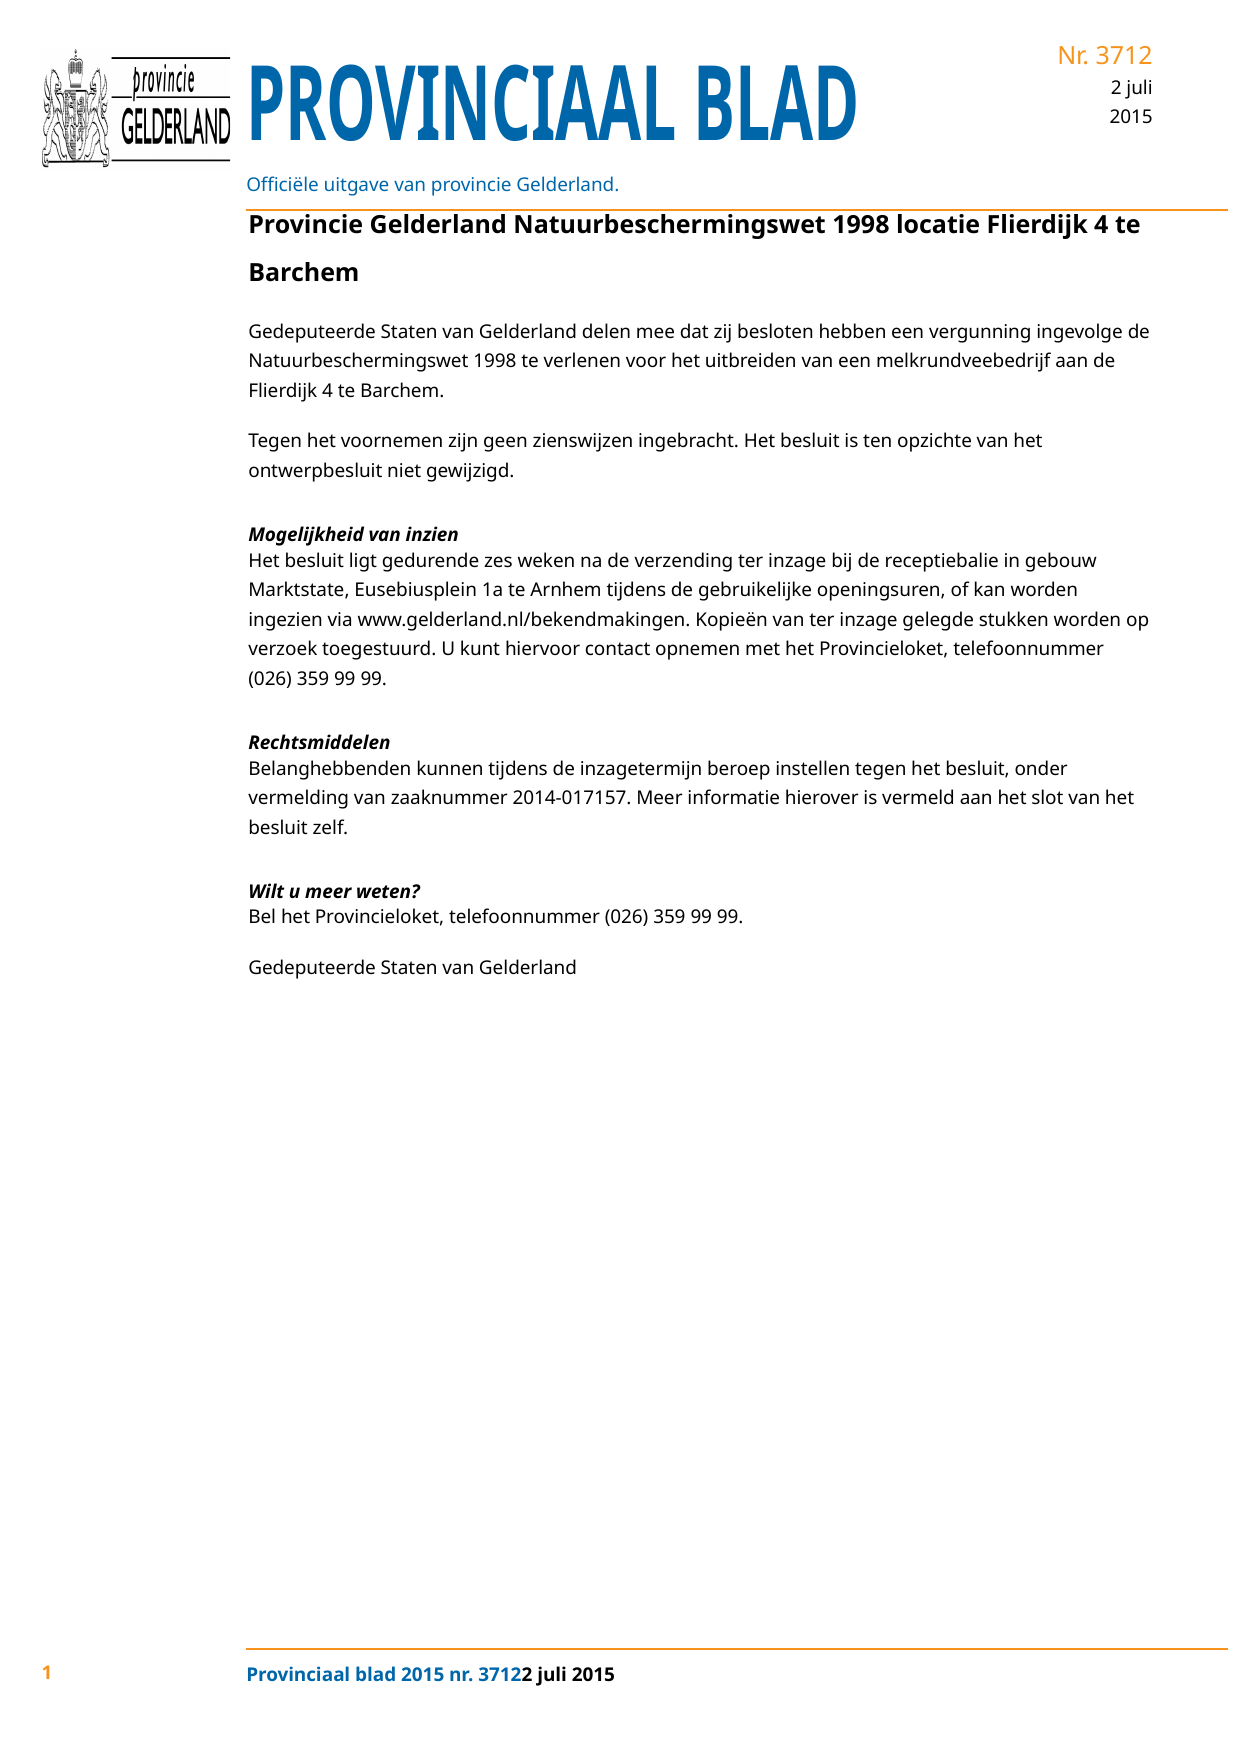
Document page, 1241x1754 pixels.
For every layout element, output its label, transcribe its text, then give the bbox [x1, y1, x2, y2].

text Gedeputeerde Staten van Gelderland delen mee dat zij besloten hebben een vergunning ingevolge de Natuurbeschermingswet 1998 te verlenen voor het uitbreiden van een melkrundveebedrijf aan de Flierdijk 4 te Barchem. [248, 318, 1152, 403]
text Mogelijkheid van inzien [248, 521, 1152, 547]
text Wilt u meer weten? [248, 878, 1152, 904]
text Rechtsmiddelen [248, 729, 1152, 755]
text Het besluit ligt gedurende zes weken na de verzending ter inzage bij de receptiebalie in gebouw Marktstate, Eusebiusplein 1a te Arnhem tijdens de gebruikelijke openingsuren, of kan worden ingezien via www.gelderland.nl/bekendmakingen. Kopieën van ter inzage gelegde stukken worden op verzoek toegestuurd. U kunt hiervoor contact opnemen met het Provincieloket, telefoonnummer (026) 359 99 99. [248, 547, 1152, 691]
text Bel het Provincieloket, telefoonnummer (026) 359 99 99. [248, 904, 1152, 929]
text Gedeputeerde Staten van Gelderland [248, 954, 1152, 980]
text Tegen het voornemen zijn geen zienswijzen ingebracht. Het besluit is ten opzichte van het ontwerpbesluit niet gewijzigd. [248, 427, 1152, 483]
text Belanghebbenden kunnen tijdens de inzagetermijn beroep instellen tegen het besluit, onder vermelding van zaaknummer 2014-017157. Meer informatie hierover is vermeld aan het slot van het besluit zelf. [248, 755, 1152, 840]
text Provincie Gelderland Natuurbeschermingswet 1998 locatie Flierdijk 4 te Barchem [248, 211, 1152, 288]
picture [41, 47, 231, 172]
